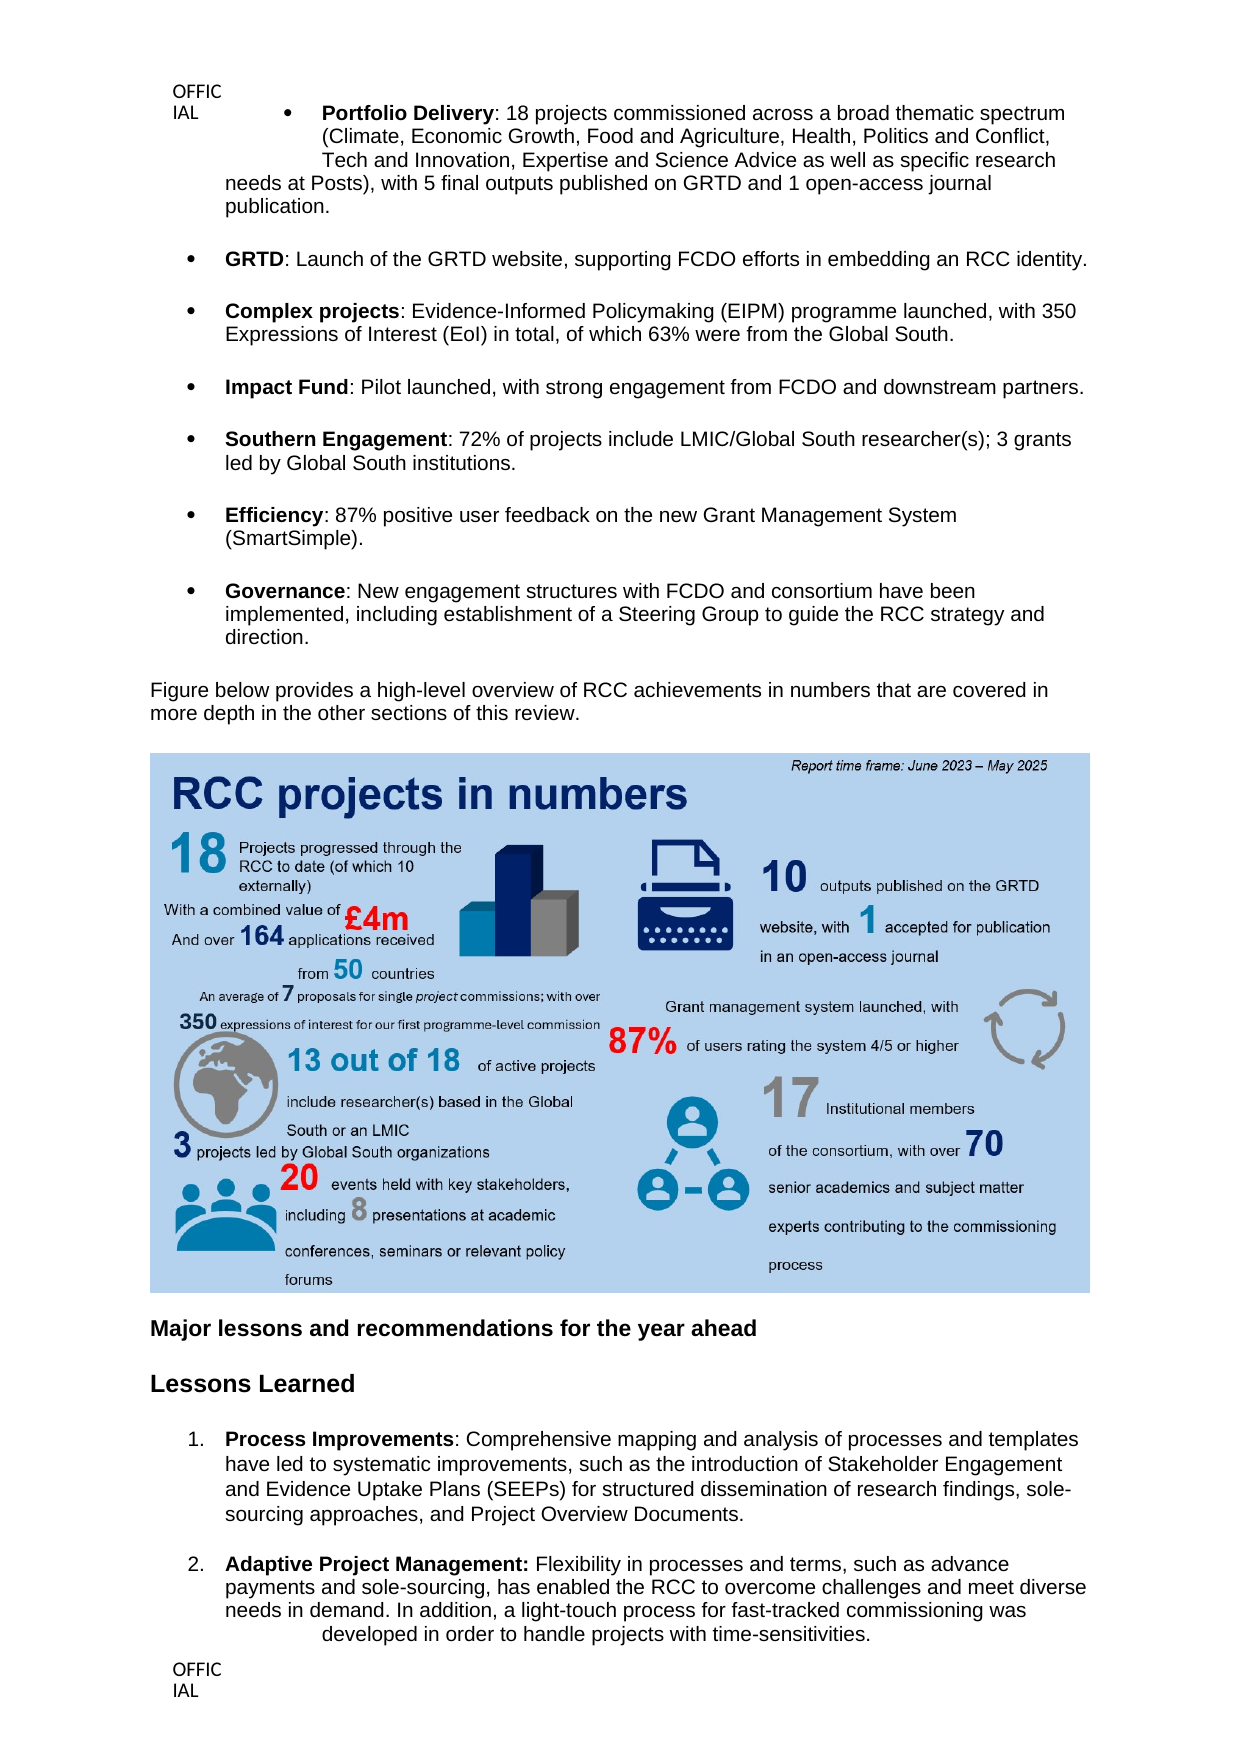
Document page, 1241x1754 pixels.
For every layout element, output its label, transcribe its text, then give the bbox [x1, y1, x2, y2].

list Efficiency: 87% positive user feedback on the new Grant Management System (SmartSimple). [187, 504, 1090, 550]
text Major lessons and recommendations for the year ahead [150, 1316, 1090, 1341]
list Adaptive Project Management: Flexibility in processes and terms, such as advance payments and sole-sourcing, has enabled the RCC to overcome challenges and meet diverse needs in demand. In addition, a light-touch process for fast-tracked commissioning was developed in order to handle projects with time-sensitivities. [187, 1552, 1090, 1645]
list Southern Engagement: 72% of projects include LMIC/Global South researcher(s); 3 grants led by Global South institutions. [187, 428, 1090, 474]
list Complex projects: Evidence-Informed Policymaking (EIPM) programme launched, with 350 Expressions of Interest (EoI) in total, of which 63% were from the Global South. [187, 300, 1090, 346]
list Governance: New engagement structures with FCDO and consortium have been implemented, including establishment of a Steering Group to guide the RCC strategy and direction. [187, 579, 1090, 649]
text Lessons Learned [150, 1370, 1090, 1398]
list Portfolio Delivery: 18 projects commissioned across a broad thematic spectrum (Climate, Economic Growth, Food and Agriculture, Health, Politics and Conflict, Tech and Innovation, Expertise and Science Advice as well as specific research needs at Posts), with 5 final outputs published on GRTD and 1 open-access journal publication. [187, 102, 1090, 218]
list Process Improvements: Comprehensive mapping and analysis of processes and templates have led to systematic improvements, such as the introduction of Stakeholder Engagement and Evidence Uptake Plans (SEEPs) for structured dissemination of research findings, sole-sourcing approaches, and Project Overview Documents. [187, 1427, 1090, 1526]
list Impact Fund: Pilot launched, with strong engagement from FCDO and downstream partners. [187, 375, 1090, 399]
list GRTD: Launch of the GRTD website, supporting FCDO efforts in embedding an RCC identity. [187, 247, 1090, 271]
picture [150, 753, 1091, 1293]
text Figure below provides a high-level overview of RCC achievements in numbers that are covered in more depth in the other sections of this review. [150, 678, 1090, 725]
